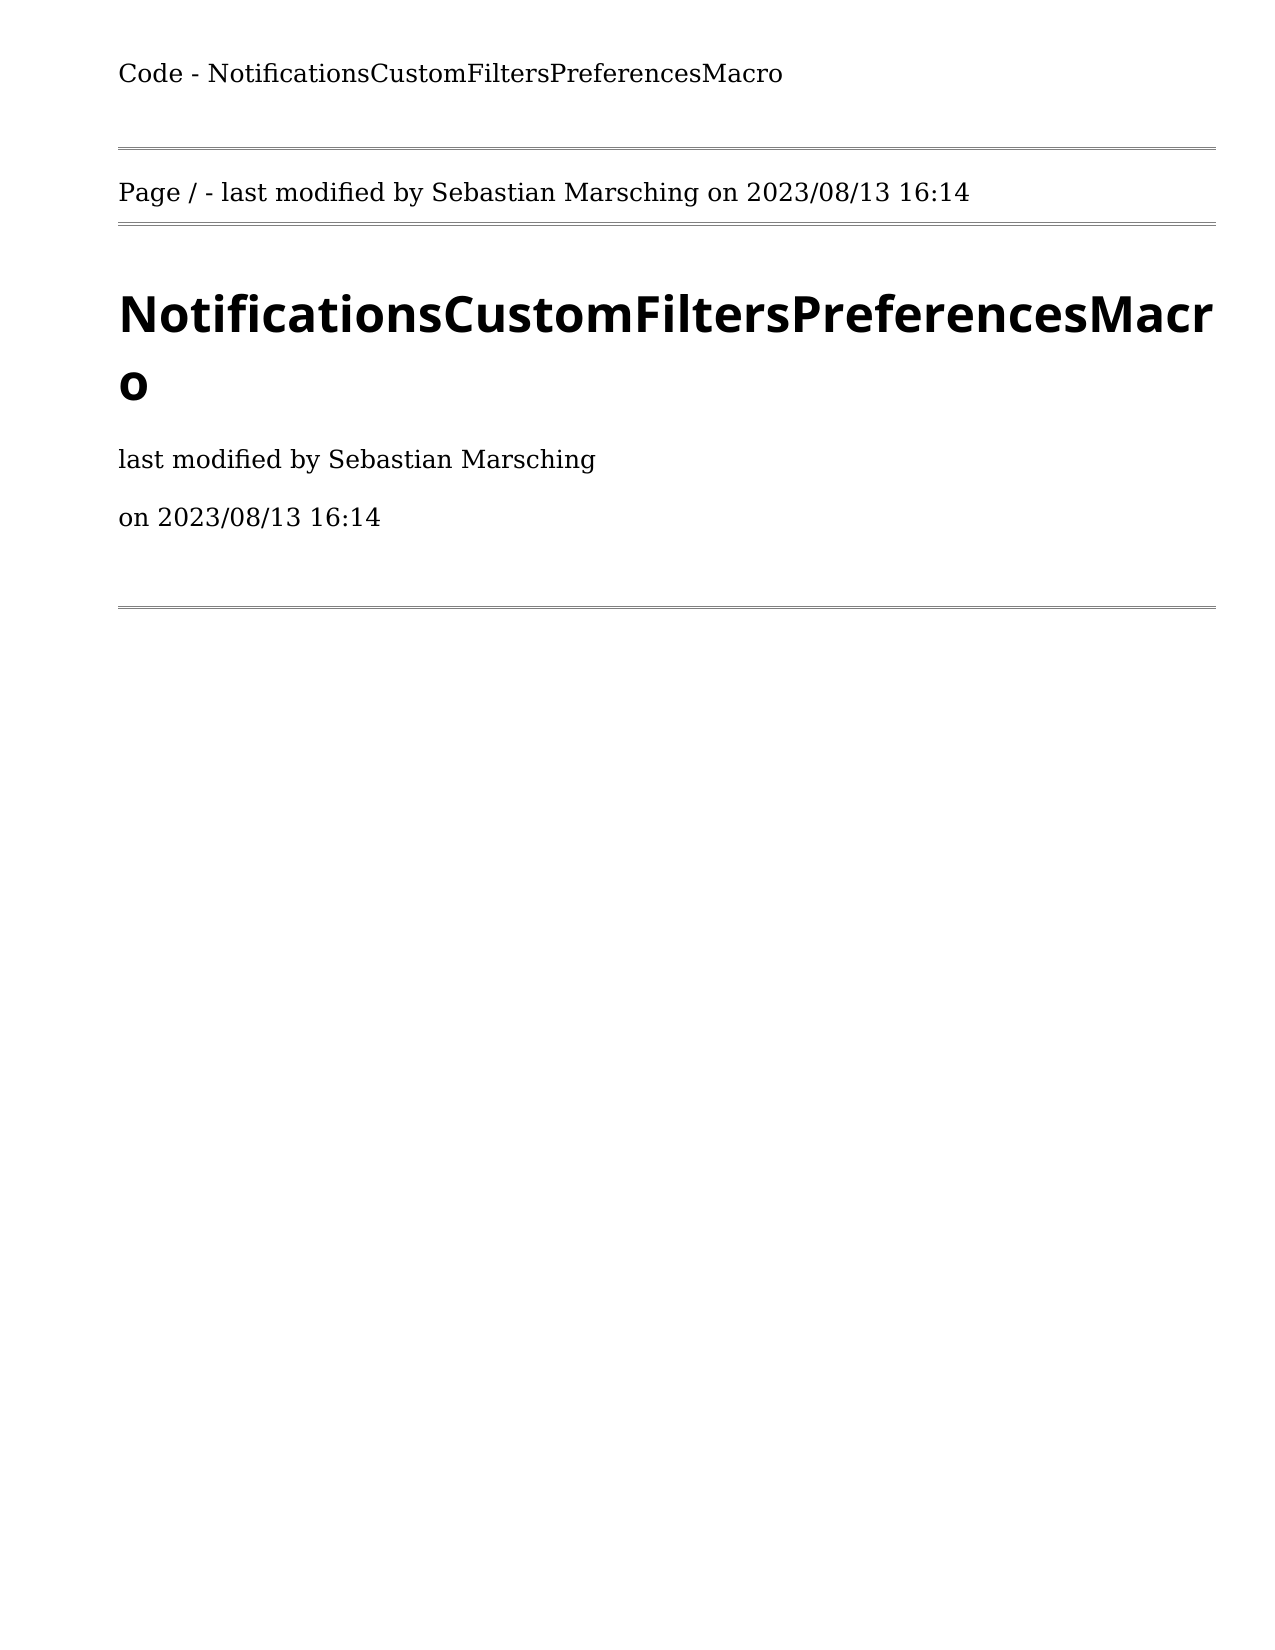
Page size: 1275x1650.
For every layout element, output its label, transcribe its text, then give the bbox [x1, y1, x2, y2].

text Page / - last modified by Sebastian Marsching on 2023/08/13 16:14 [118, 179, 1216, 208]
text Code - NotificationsCustomFiltersPreferencesMacro [118, 59, 1216, 88]
text last modified by Sebastian Marsching [118, 445, 1216, 474]
subtitle NotificationsCustomFiltersPreferencesMacro [118, 279, 1216, 415]
text on 2023/08/13 16:14 [118, 503, 1216, 533]
